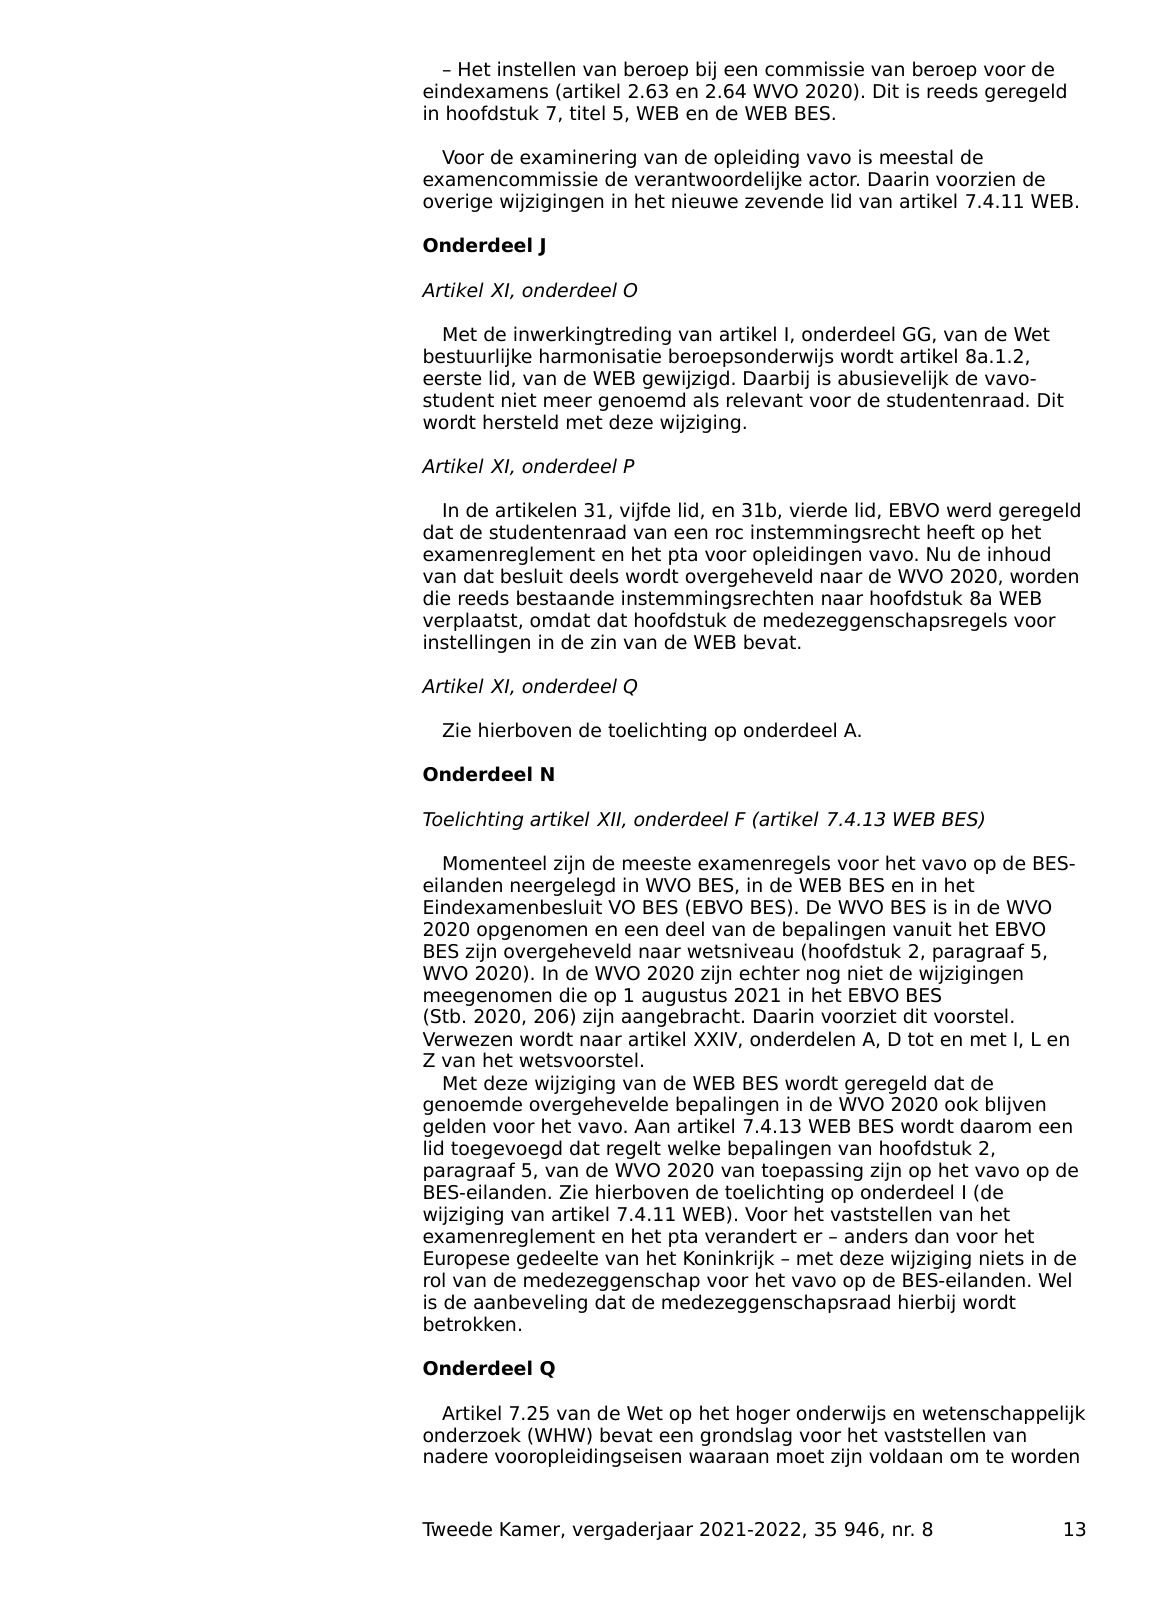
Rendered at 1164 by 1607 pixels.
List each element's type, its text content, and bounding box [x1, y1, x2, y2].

subtitle Onderdeel J [422, 235, 1087, 257]
subtitle Onderdeel Q [422, 1358, 1087, 1380]
text Met de inwerkingtreding van artikel I, onderdeel GG, van de Wet bestuurlijke harmonisatie beroepsonderwijs wordt artikel 8a.1.2, eerste lid, van de WEB gewijzigd. Daarbij is abusievelijk de vavo-student niet meer genoemd als relevant voor de studentenraad. Dit wordt hersteld met deze wijziging. [422, 324, 1087, 433]
text Zie hierboven de toelichting op onderdeel A. [422, 720, 1087, 742]
subtitle Artikel XI, onderdeel O [422, 279, 1087, 301]
text In de artikelen 31, vijfde lid, en 31b, vierde lid, EBVO werd geregeld dat de studentenraad van een roc instemmingsrecht heeft op het examenreglement en het pta voor opleidingen vavo. Nu de inhoud van dat besluit deels wordt overgeheveld naar de WVO 2020, worden die reeds bestaande instemmingsrechten naar hoofdstuk 8a WEB verplaatst, omdat dat hoofdstuk de medezeggenschapsregels voor instellingen in de zin van de WEB bevat. [422, 500, 1087, 654]
text Voor de examinering van de opleiding vavo is meestal de examencommissie de verantwoordelijke actor. Daarin voorzien de overige wijzigingen in het nieuwe zevende lid van artikel 7.4.11 WEB. [422, 147, 1087, 213]
text Met deze wijziging van de WEB BES wordt geregeld dat de genoemde overgehevelde bepalingen in de WVO 2020 ook blijven gelden voor het vavo. Aan artikel 7.4.13 WEB BES wordt daarom een lid toegevoegd dat regelt welke bepalingen van hoofdstuk 2, paragraaf 5, van de WVO 2020 van toepassing zijn op het vavo op de BES-eilanden. Zie hierboven de toelichting op onderdeel I (de wijziging van artikel 7.4.11 WEB). Voor het vaststellen van het examenreglement en het pta verandert er – anders dan voor het Europese gedeelte van het Koninkrijk – met deze wijziging niets in de rol van de medezeggenschap voor het vavo op de BES-eilanden. Wel is de aanbeveling dat de medezeggenschapsraad hierbij wordt betrokken. [422, 1072, 1087, 1336]
subtitle Artikel XI, onderdeel P [422, 456, 1087, 478]
subtitle Toelichting artikel XII, onderdeel F (artikel 7.4.13 WEB BES) [422, 808, 1087, 830]
text – Het instellen van beroep bij een commissie van beroep voor de eindexamens (artikel 2.63 en 2.64 WVO 2020). Dit is reeds geregeld in hoofdstuk 7, titel 5, WEB en de WEB BES. [422, 59, 1087, 125]
text Momenteel zijn de meeste examenregels voor het vavo op de BES-eilanden neergelegd in WVO BES, in de WEB BES en in het Eindexamenbesluit VO BES (EBVO BES). De WVO BES is in de WVO 2020 opgenomen en een deel van de bepalingen vanuit het EBVO BES zijn overgeheveld naar wetsniveau (hoofdstuk 2, paragraaf 5, WVO 2020). In de WVO 2020 zijn echter nog niet de wijzigingen meegenomen die op 1 augustus 2021 in het EBVO BES (Stb. 2020, 206) zijn aangebracht. Daarin voorziet dit voorstel. Verwezen wordt naar artikel XXIV, onderdelen A, D tot en met I, L en Z van het wetsvoorstel. [422, 853, 1087, 1072]
text Artikel 7.25 van de Wet op het hoger onderwijs en wetenschappelijk onderzoek (WHW) bevat een grondslag voor het vaststellen van nadere vooropleidingseisen waaraan moet zijn voldaan om te worden [422, 1402, 1087, 1468]
subtitle Artikel XI, onderdeel Q [422, 676, 1087, 698]
subtitle Onderdeel N [422, 764, 1087, 786]
